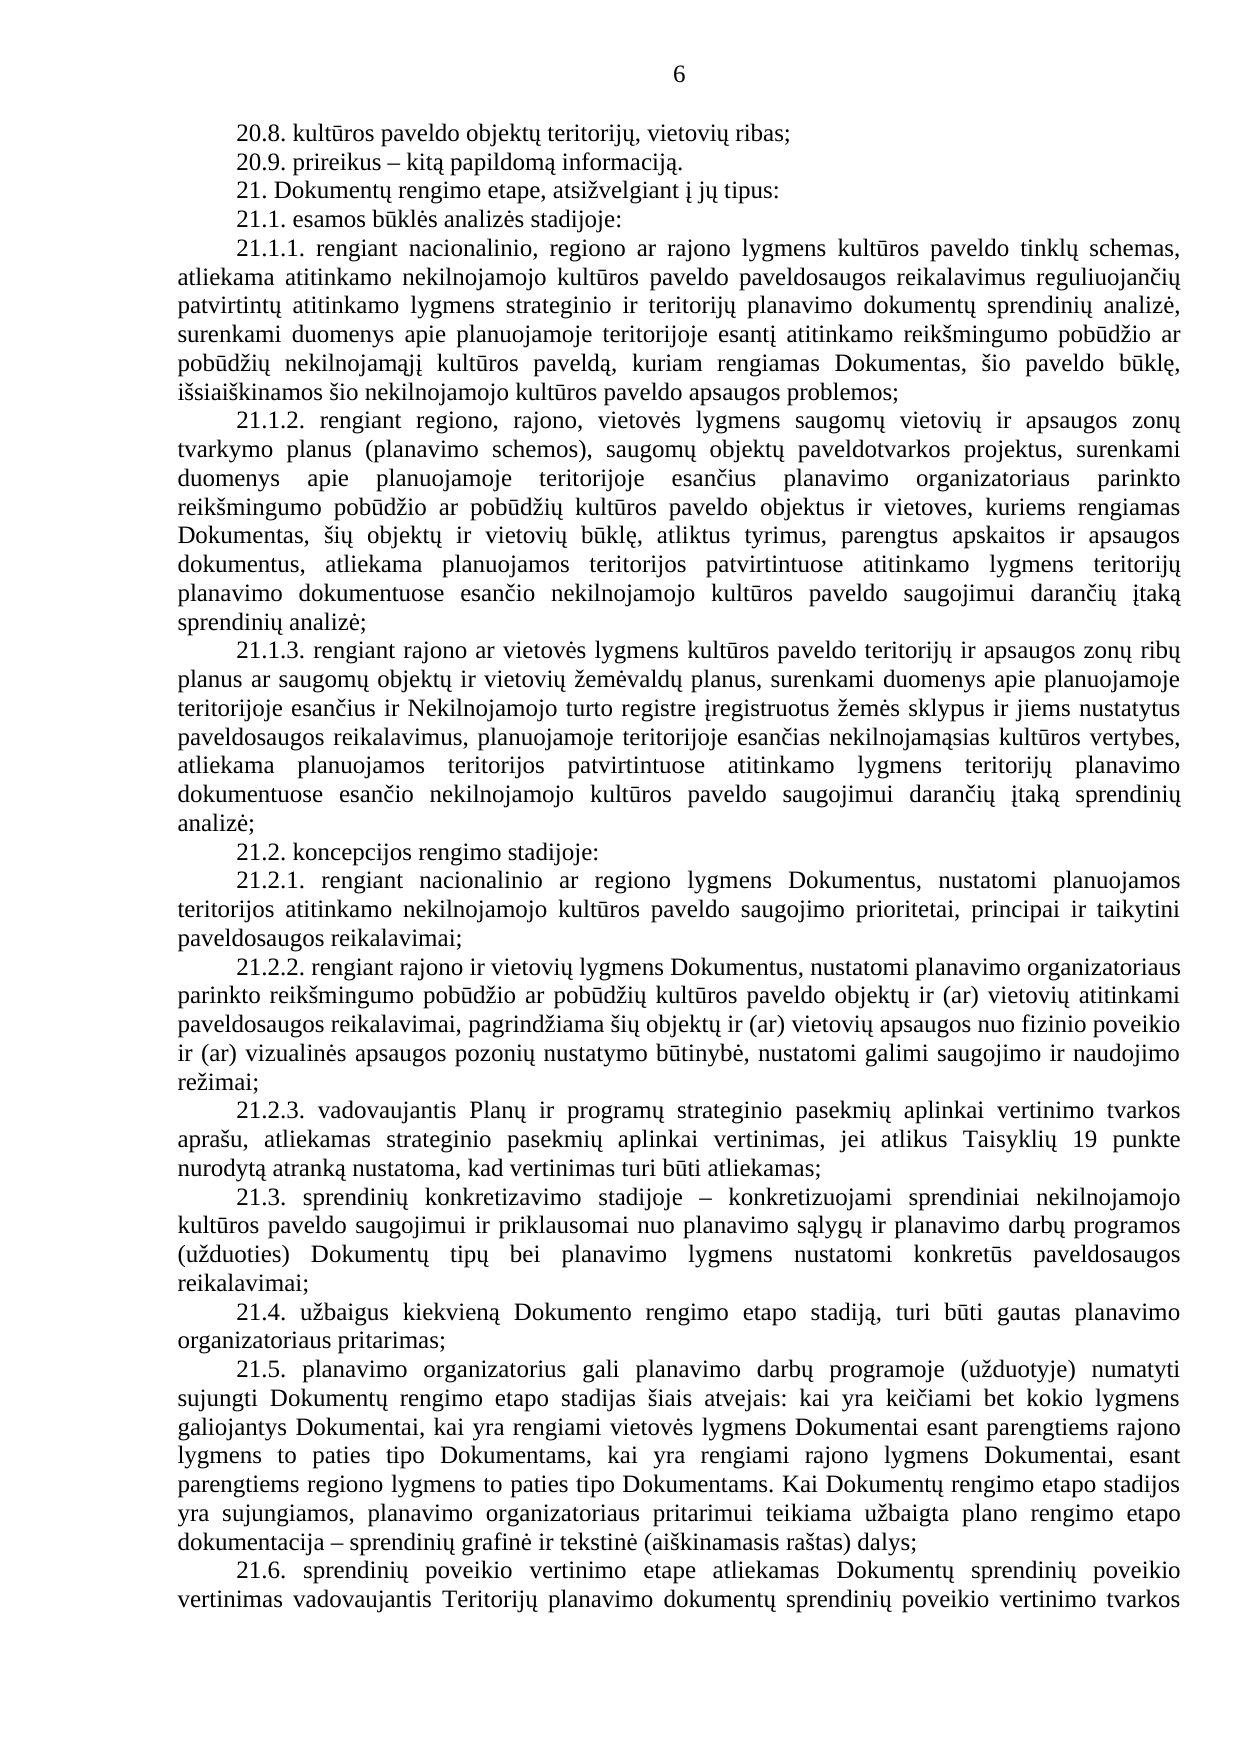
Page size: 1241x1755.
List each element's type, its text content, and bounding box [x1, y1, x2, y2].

text 21.1.2. rengiant regiono, rajono, vietovės lygmens saugomų vietovių ir apsaugos zonų tvarkymo planus (planavimo schemos), saugomų objektų paveldotvarkos projektus, surenkami duomenys apie planuojamoje teritorijoje esančius planavimo organizatoriaus parinkto reikšmingumo pobūdžio ar pobūdžių kultūros paveldo objektus ir vietoves, kuriems rengiamas Dokumentas, šių objektų ir vietovių būklę, atliktus tyrimus, parengtus apskaitos ir apsaugos dokumentus, atliekama planuojamos teritorijos patvirtintuose atitinkamo lygmens teritorijų planavimo dokumentuose esančio nekilnojamojo kultūros paveldo saugojimui darančių įtaką sprendinių analizė; [177, 406, 1181, 636]
text 21.2. koncepcijos rengimo stadijoje: [177, 837, 1181, 866]
text 21.6. sprendinių poveikio vertinimo etape atliekamas Dokumentų sprendinių poveikio vertinimas vadovaujantis Teritorijų planavimo dokumentų sprendinių poveikio vertinimo tvarkos [177, 1556, 1181, 1613]
text 21.1. esamos būklės analizės stadijoje: [177, 204, 1181, 233]
text 21.4. užbaigus kiekvieną Dokumento rengimo etapo stadiją, turi būti gautas planavimo organizatoriaus pritarimas; [177, 1297, 1181, 1354]
text 21.2.2. rengiant rajono ir vietovių lygmens Dokumentus, nustatomi planavimo organizatoriaus parinkto reikšmingumo pobūdžio ar pobūdžių kultūros paveldo objektų ir (ar) vietovių atitinkami paveldosaugos reikalavimai, pagrindžiama šių objektų ir (ar) vietovių apsaugos nuo fizinio poveikio ir (ar) vizualinės apsaugos pozonių nustatymo būtinybė, nustatomi galimi saugojimo ir naudojimo režimai; [177, 952, 1181, 1096]
text 21. Dokumentų rengimo etape, atsižvelgiant į jų tipus: [177, 176, 1181, 204]
text 21.1.1. rengiant nacionalinio, regiono ar rajono lygmens kultūros paveldo tinklų schemas, atliekama atitinkamo nekilnojamojo kultūros paveldo paveldosaugos reikalavimus reguliuojančių patvirtintų atitinkamo lygmens strateginio ir teritorijų planavimo dokumentų sprendinių analizė, surenkami duomenys apie planuojamoje teritorijoje esantį atitinkamo reikšmingumo pobūdžio ar pobūdžių nekilnojamąjį kultūros paveldą, kuriam rengiamas Dokumentas, šio paveldo būklę, išsiaiškinamos šio nekilnojamojo kultūros paveldo apsaugos problemos; [177, 233, 1181, 406]
text 21.1.3. rengiant rajono ar vietovės lygmens kultūros paveldo teritorijų ir apsaugos zonų ribų planus ar saugomų objektų ir vietovių žemėvaldų planus, surenkami duomenys apie planuojamoje teritorijoje esančius ir Nekilnojamojo turto registre įregistruotus žemės sklypus ir jiems nustatytus paveldosaugos reikalavimus, planuojamoje teritorijoje esančias nekilnojamąsias kultūros vertybes, atliekama planuojamos teritorijos patvirtintuose atitinkamo lygmens teritorijų planavimo dokumentuose esančio nekilnojamojo kultūros paveldo saugojimui darančių įtaką sprendinių analizė; [177, 636, 1181, 837]
text 21.3. sprendinių konkretizavimo stadijoje – konkretizuojami sprendiniai nekilnojamojo kultūros paveldo saugojimui ir priklausomai nuo planavimo sąlygų ir planavimo darbų programos (užduoties) Dokumentų tipų bei planavimo lygmens nustatomi konkretūs paveldosaugos reikalavimai; [177, 1182, 1181, 1297]
text 20.9. prireikus – kitą papildomą informaciją. [177, 147, 1181, 176]
text 21.2.3. vadovaujantis Planų ir programų strateginio pasekmių aplinkai vertinimo tvarkos aprašu, atliekamas strateginio pasekmių aplinkai vertinimas, jei atlikus Taisyklių 19 punkte nurodytą atranką nustatoma, kad vertinimas turi būti atliekamas; [177, 1096, 1181, 1182]
text 20.8. kultūros paveldo objektų teritorijų, vietovių ribas; [177, 118, 1181, 147]
text 21.5. planavimo organizatorius gali planavimo darbų programoje (užduotyje) numatyti sujungti Dokumentų rengimo etapo stadijas šiais atvejais: kai yra keičiami bet kokio lygmens galiojantys Dokumentai, kai yra rengiami vietovės lygmens Dokumentai esant parengtiems rajono lygmens to paties tipo Dokumentams, kai yra rengiami rajono lygmens Dokumentai, esant parengtiems regiono lygmens to paties tipo Dokumentams. Kai Dokumentų rengimo etapo stadijos yra sujungiamos, planavimo organizatoriaus pritarimui teikiama užbaigta plano rengimo etapo dokumentacija – sprendinių grafinė ir tekstinė (aiškinamasis raštas) dalys; [177, 1354, 1181, 1556]
text 21.2.1. rengiant nacionalinio ar regiono lygmens Dokumentus, nustatomi planuojamos teritorijos atitinkamo nekilnojamojo kultūros paveldo saugojimo prioritetai, principai ir taikytini paveldosaugos reikalavimai; [177, 866, 1181, 952]
